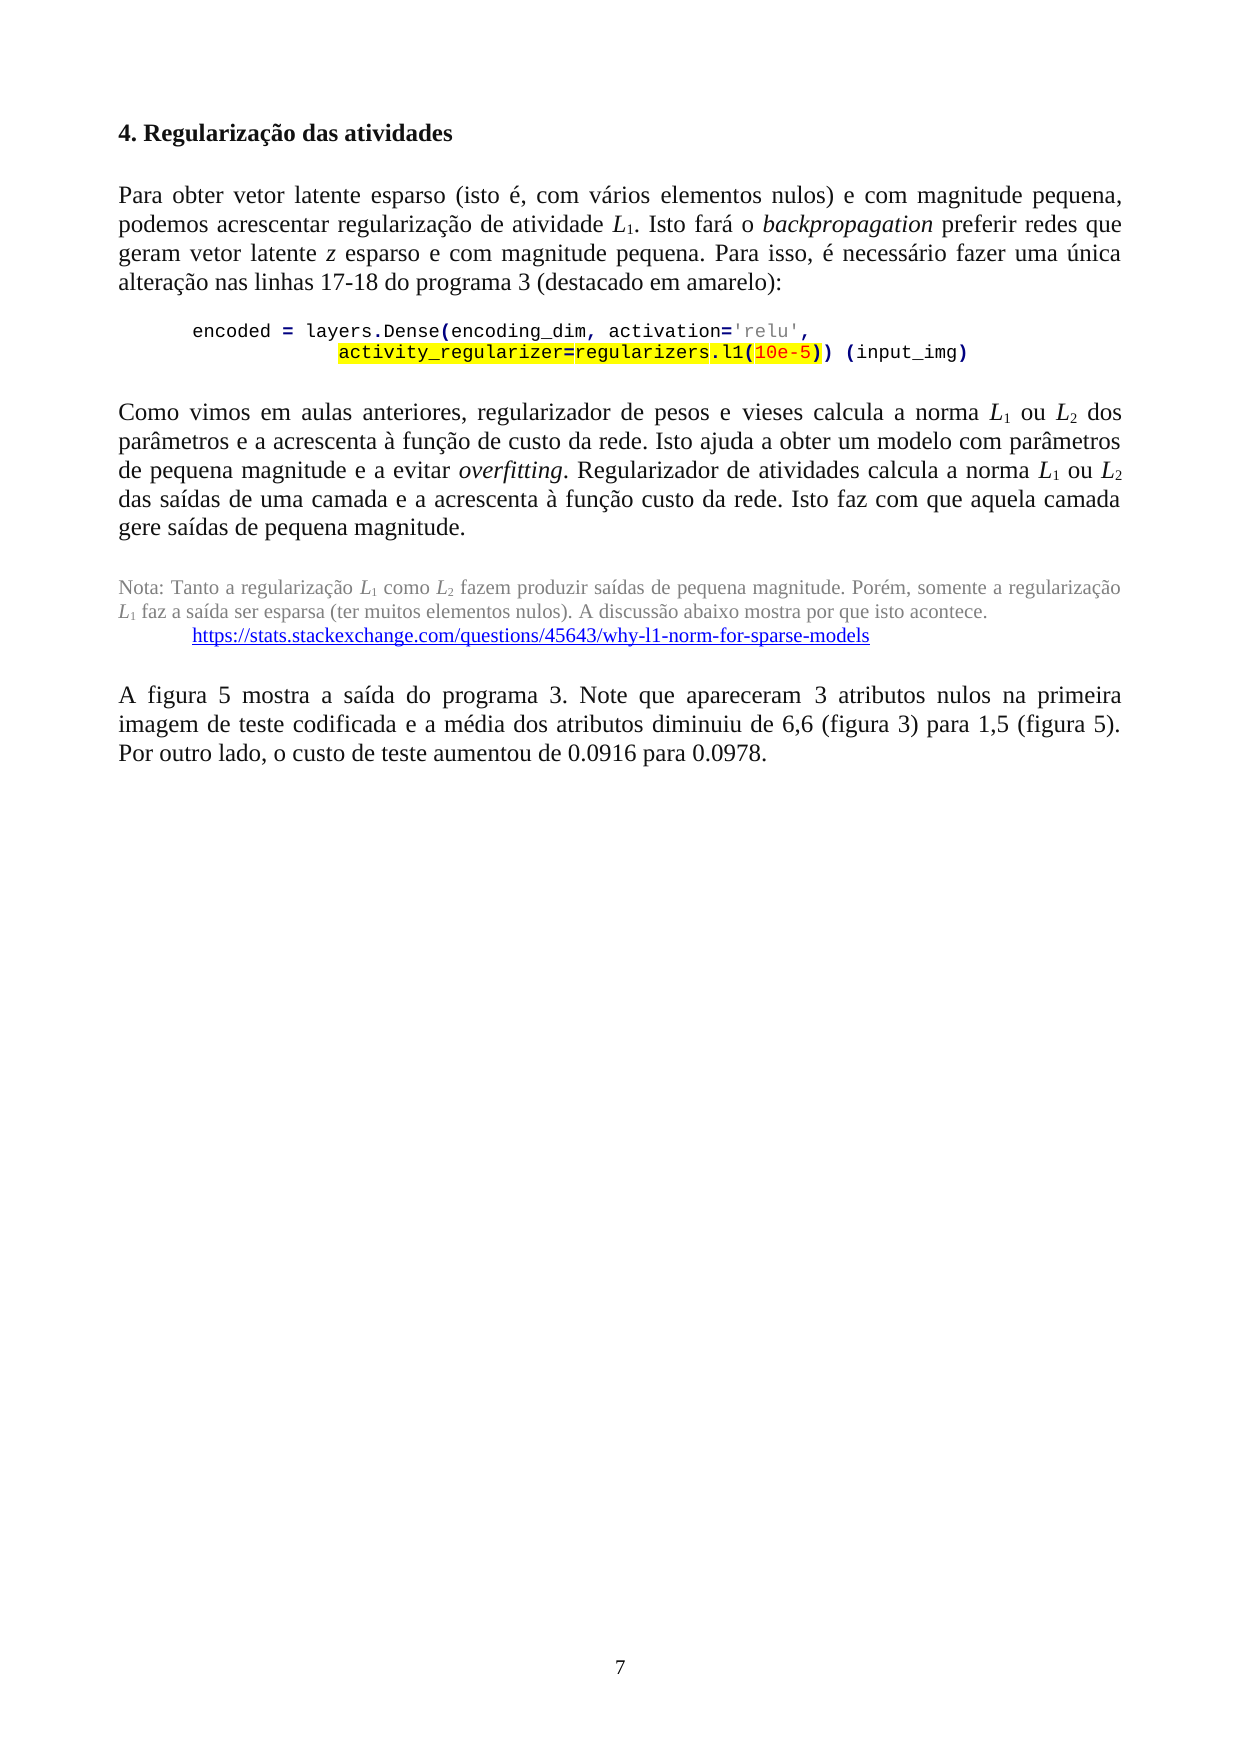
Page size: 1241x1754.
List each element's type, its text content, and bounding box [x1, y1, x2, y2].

text https://stats.stackexchange.com/questions/45643/why-l1-norm-for-sparse-models [870, 623, 1122, 647]
text Como vimos em aulas anteriores, regularizador de pesos e vieses calcula a norma L1 ou L2 dos parâmetros e a acrescenta à função de custo da rede. Isto ajuda a obter um modelo com parâmetros de pequena magnitude e a evitar overfitting. Regularizador de atividades calcula a norma L1 ou L2 das saídas de uma camada e a acrescenta à função custo da rede. Isto faz com que aquela camada gere saídas de pequena magnitude. [118, 512, 1122, 541]
text encoded = layers.Dense(encoding_dim, activation='relu', [118, 321, 1122, 343]
text 4. Regularização das atividades [143, 118, 1122, 147]
text A figura 5 mostra a saída do programa 3. Note que apareceram 3 atributos nulos na primeira imagem de teste codificada e a média dos atributos diminuiu de 6,6 (figura 3) para 1,5 (figura 5). Por outro lado, o custo de teste aumentou de 0.0916 para 0.0978. [118, 709, 405, 738]
text Para obter vetor latente esparso (isto é, com vários elementos nulos) e com magnitude pequena, podemos acrescentar regularização de atividade L1. Isto fará o backpropagation preferir redes que geram vetor latente z esparso e com magnitude pequena. Para isso, é necessário fazer uma única alteração nas linhas 17-18 do programa 3 (destacado em amarelo): [118, 180, 1122, 295]
text A figura 5 mostra a saída do programa 3. Note que apareceram 3 atributos nulos na primeira imagem de teste codificada e a média dos atributos diminuiu de 6,6 (figura 3) para 1,5 (figura 5). Por outro lado, o custo de teste aumentou de 0.0916 para 0.0978. [767, 738, 1122, 767]
text activity_regularizer=regularizers.l1(10e-5)) (input_img) [118, 343, 1122, 364]
text https://stats.stackexchange.com/questions/45643/why-l1-norm-for-sparse-models [118, 623, 192, 647]
text Como vimos em aulas anteriores, regularizador de pesos e vieses calcula a norma L1 ou L2 dos parâmetros e a acrescenta à função de custo da rede. Isto ajuda a obter um modelo com parâmetros de pequena magnitude e a evitar overfitting. Regularizador de atividades calcula a norma L1 ou L2 das saídas de uma camada e a acrescenta à função custo da rede. Isto faz com que aquela camada gere saídas de pequena magnitude. [118, 397, 1122, 484]
text Nota: Tanto a regularização L1 como L2 fazem produzir saídas de pequena magnitude. Porém, somente a regularização L1 faz a saída ser esparsa (ter muitos elementos nulos). A discussão abaixo mostra por que isto acontece. [118, 575, 1122, 623]
